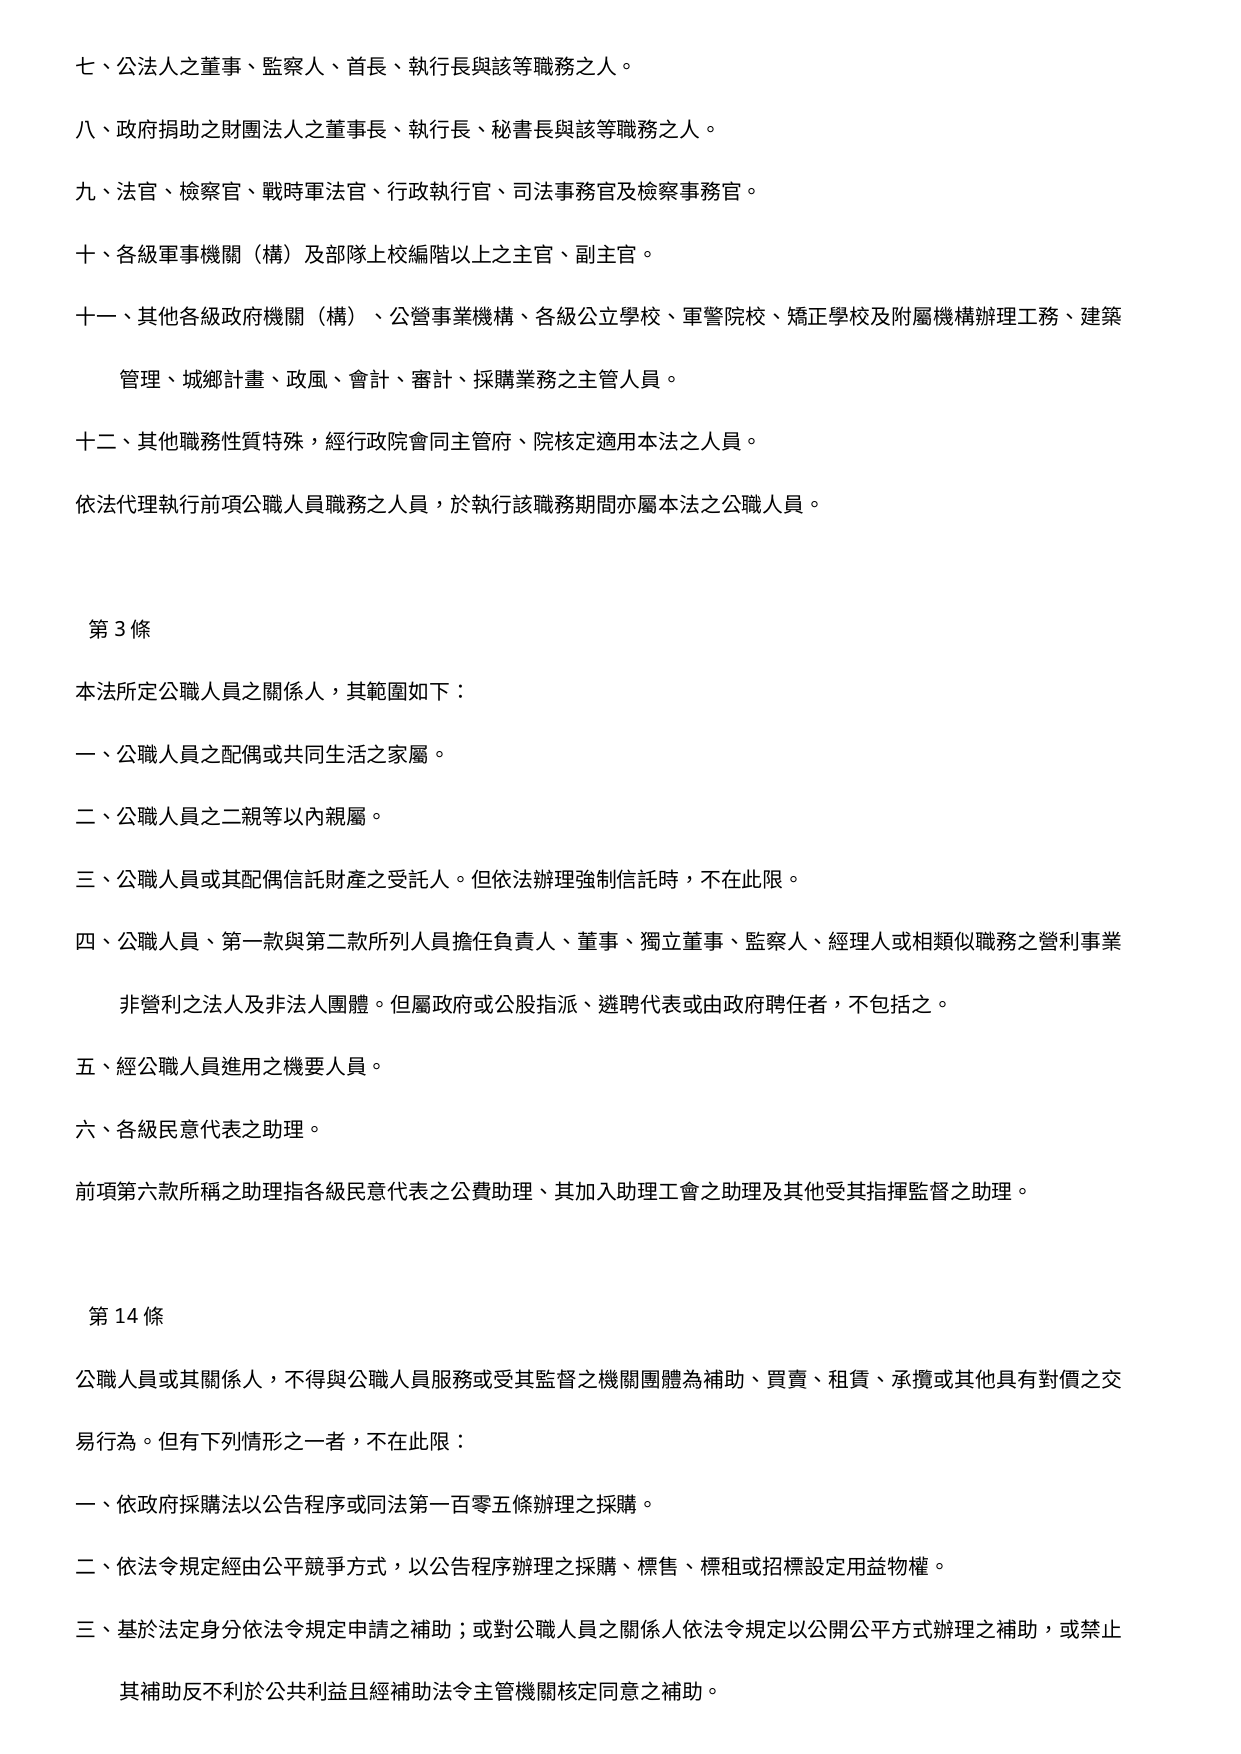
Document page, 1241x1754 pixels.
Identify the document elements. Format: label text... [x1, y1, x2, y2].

text 第14條 [1, 1274, 1219, 1336]
text 五、經公職人員進用之機要人員。 [75, 1024, 1125, 1086]
text 十二、其他職務性質特殊，經行政院會同主管府、院核定適用本法之人員。 [75, 399, 1125, 461]
text 三、基於法定身分依法令規定申請之補助；或對公職人員之關係人依法令規定以公開公平方式辦理之補助，或禁止其補助反不利於公共利益且經補助法令主管機關核定同意之補助。 [75, 1586, 1125, 1711]
text 公職人員或其關係人，不得與公職人員服務或受其監督之機關團體為補助、買賣、租賃、承攬或其他具有對價之交易行為。但有下列情形之一者，不在此限： [75, 1336, 1125, 1461]
text 二、公職人員之二親等以內親屬。 [75, 774, 1125, 836]
text 依法代理執行前項公職人員職務之人員，於執行該職務期間亦屬本法之公職人員。 [75, 461, 1125, 524]
text 前項第六款所稱之助理指各級民意代表之公費助理、其加入助理工會之助理及其他受其指揮監督之助理。 [75, 1149, 1125, 1211]
text 三、公職人員或其配偶信託財產之受託人。但依法辦理強制信託時，不在此限。 [75, 836, 1125, 899]
text 九、法官、檢察官、戰時軍法官、行政執行官、司法事務官及檢察事務官。 [75, 149, 1125, 211]
text 七、公法人之董事、監察人、首長、執行長與該等職務之人。 [75, 24, 1125, 86]
text 十一、其他各級政府機關（構）、公營事業機構、各級公立學校、軍警院校、矯正學校及附屬機構辦理工務、建築管理、城鄉計畫、政風、會計、審計、採購業務之主管人員。 [75, 274, 1125, 399]
text 一、公職人員之配偶或共同生活之家屬。 [75, 711, 1125, 774]
text 四、公職人員、第一款與第二款所列人員擔任負責人、董事、獨立董事、監察人、經理人或相類似職務之營利事業、非營利之法人及非法人團體。但屬政府或公股指派、遴聘代表或由政府聘任者，不包括之。 [75, 899, 1125, 1024]
text 十、各級軍事機關（構）及部隊上校編階以上之主官、副主官。 [75, 211, 1125, 274]
text 一、依政府採購法以公告程序或同法第一百零五條辦理之採購。 [75, 1461, 1125, 1524]
text 第3條 [1, 586, 1219, 649]
text 二、依法令規定經由公平競爭方式，以公告程序辦理之採購、標售、標租或招標設定用益物權。 [75, 1524, 1125, 1586]
text 本法所定公職人員之關係人，其範圍如下： [75, 649, 1125, 711]
text 八、政府捐助之財團法人之董事長、執行長、秘書長與該等職務之人。 [75, 86, 1125, 149]
text 六、各級民意代表之助理。 [75, 1086, 1125, 1149]
